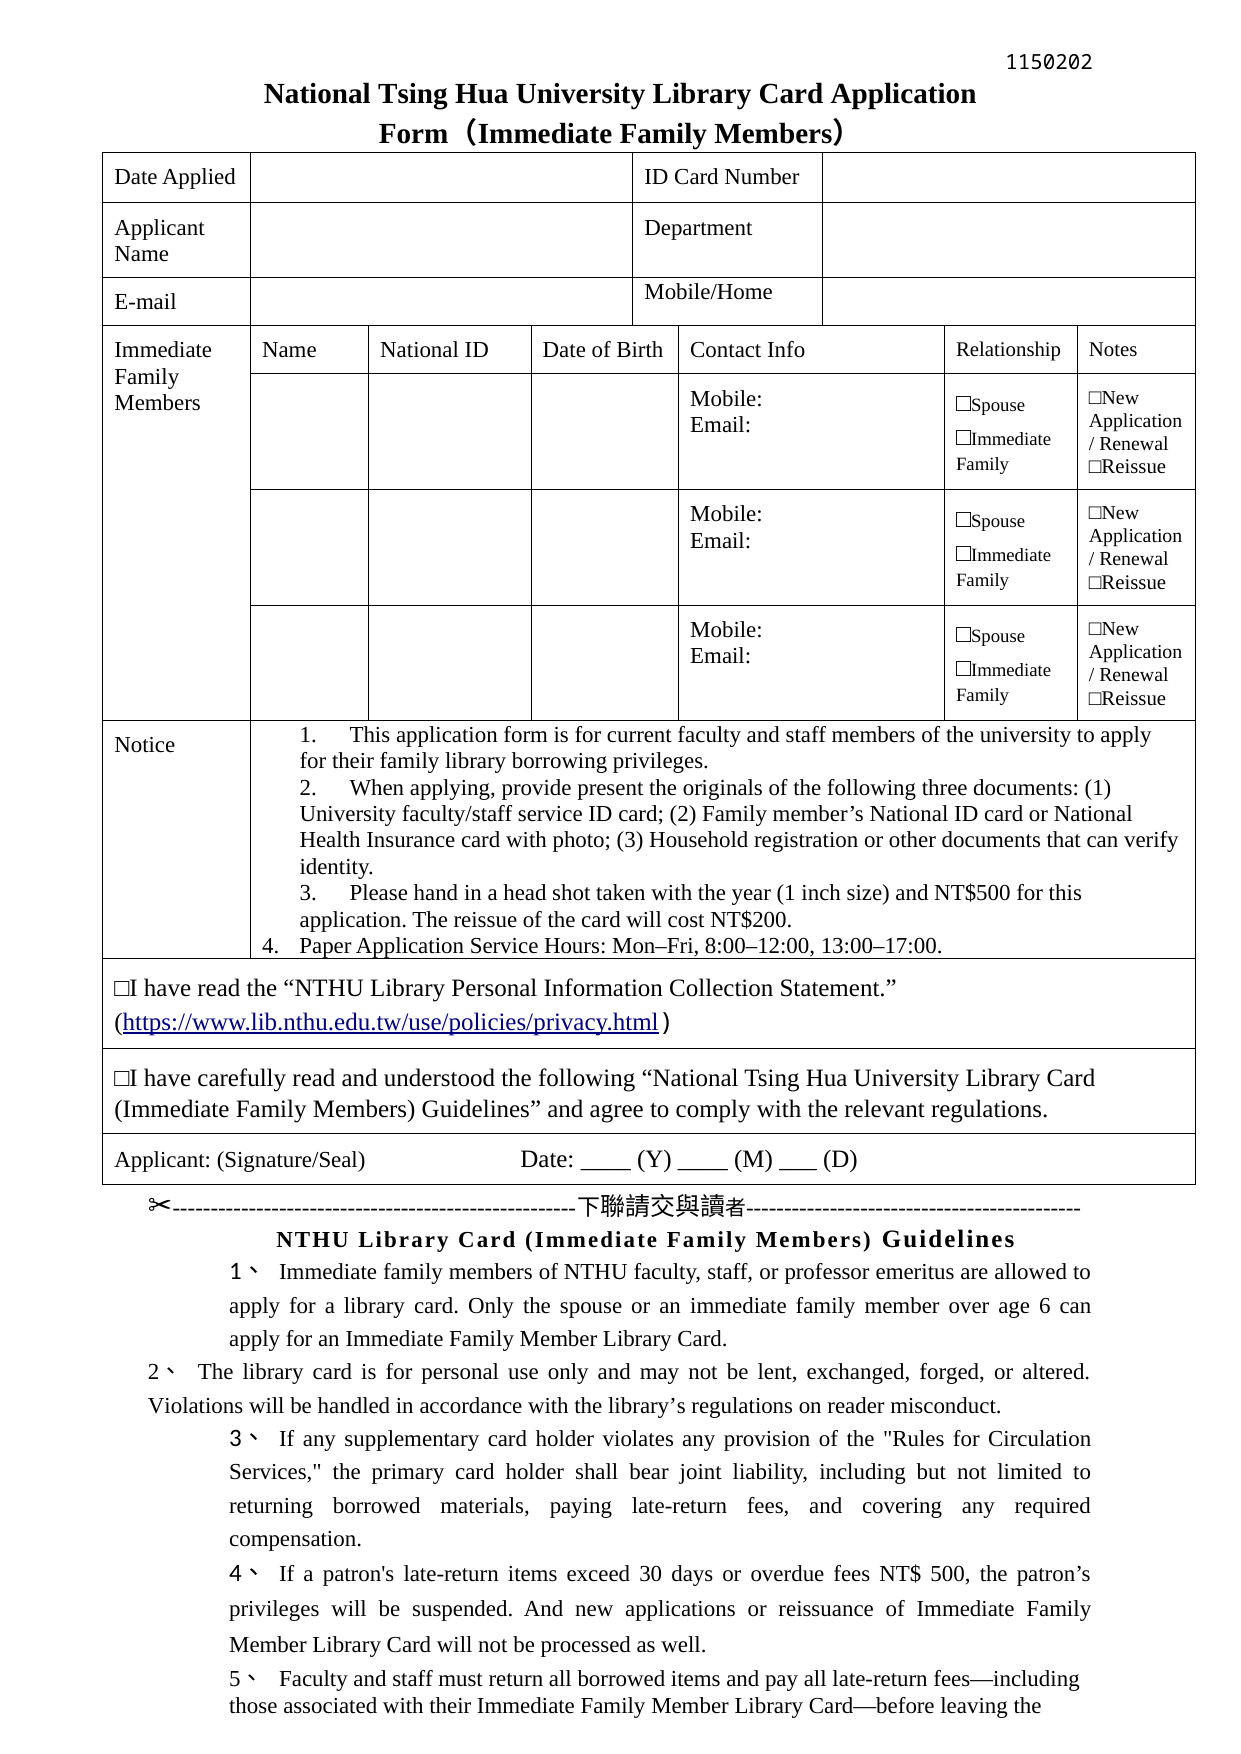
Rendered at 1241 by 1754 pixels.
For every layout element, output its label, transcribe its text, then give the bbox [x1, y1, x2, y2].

table_cell □New Application / Renewal □Reissue [1078, 374, 1195, 489]
list Immediate family members of NTHU faculty, staff, or professor emeritus are allowed to apply for a library card. Only the spouse or an immediate family member over age 6 can apply for an Immediate Family Member Library Card. [229, 1253, 1092, 1353]
table_cell [369, 606, 531, 720]
table_header ID Card Number [633, 153, 822, 202]
table_header [823, 153, 1195, 202]
table_cell [823, 278, 1195, 325]
table_cell [823, 203, 1195, 277]
table_cell □Spouse □Immediate Family [945, 374, 1077, 489]
table_cell Mobile: Email: [679, 374, 944, 489]
table_cell □Spouse □Immediate Family [945, 606, 1077, 720]
table_cell [532, 606, 678, 720]
table_cell Mobile: Email: [679, 490, 944, 604]
table_cell [251, 374, 368, 489]
table_cell [251, 606, 368, 720]
table_cell Mobile/Home [633, 278, 822, 325]
list The library card is for personal use only and may not be lent, exchanged, forged, or altered. Violations will be handled in accordance with the library’s regulations on reader misconduct. [148, 1353, 1092, 1420]
table_cell This application form is for current faculty and staff members of the university to apply for their family library borrowing privileges. When applying, provide present the originals of the following three documents: (1) University faculty/staff service ID card; (2) Family member’s National ID card or National Health Insurance card with photo; (3) Household registration or other documents that can verify identity. Please hand in a head shot taken with the year (1 inch size) and NT$500 for this application. The reissue of the card will cost NT$200. Paper Application Service Hours: Mon–Fri, 8:00–12:00, 13:00–17:00. [251, 721, 1195, 958]
list If a patron's late-return items exceed 30 days or overdue fees NT$ 500, the patron’s privileges will be suspended. And new applications or reissuance of Immediate Family Member Library Card will not be processed as well. [229, 1553, 1092, 1659]
table_cell □Spouse □Immediate Family [945, 490, 1077, 604]
table_cell [532, 374, 678, 489]
table_cell Mobile: Email: [679, 606, 944, 720]
table_cell Date of Birth [532, 326, 678, 373]
table_cell [251, 490, 368, 604]
list Faculty and staff must return all borrowed items and pay all late-return fees—including those associated with their Immediate Family Member Library Card—before leaving the [229, 1659, 1092, 1719]
table_cell [369, 490, 531, 604]
table_cell Immediate Family Members [103, 326, 250, 720]
text National Tsing Hua University Library Card Application Form（Immediate Family Members） [148, 76, 1092, 152]
table_header Date Applied [103, 153, 250, 202]
table_cell Department [633, 203, 822, 277]
table_cell [532, 490, 678, 604]
table_cell Notes [1078, 326, 1195, 373]
table_cell Applicant: (Signature/Seal) Date: ____ (Y) ____ (M) ___ (D) [103, 1134, 1195, 1184]
table_cell Name [251, 326, 368, 373]
table_cell □I have carefully read and understood the following “National Tsing Hua University Library Card (Immediate Family Members) Guidelines” and agree to comply with the relevant regulations. [103, 1049, 1195, 1133]
table_cell Relationship [945, 326, 1077, 373]
table_cell [251, 203, 632, 277]
table_cell □I have read the “NTHU Library Personal Information Collection Statement.” (https://www.lib.nthu.edu.tw/use/policies/privacy.html) [103, 959, 1195, 1048]
table_cell [251, 278, 632, 325]
table_cell [369, 374, 531, 489]
table_cell Notice [103, 721, 250, 958]
table_cell □New Application / Renewal □Reissue [1078, 490, 1195, 604]
text ✂-----------------------------------------------------下聯請交與讀者-------------------------------------------- [148, 1185, 1092, 1224]
text NTHU Library Card (Immediate Family Members) Guidelines [198, 1224, 1092, 1253]
table_cell National ID [369, 326, 531, 373]
table_cell □New Application / Renewal □Reissue [1078, 606, 1195, 720]
table_cell E-mail [103, 278, 250, 325]
table_cell Applicant Name [103, 203, 250, 277]
list If any supplementary card holder violates any provision of the "Rules for Circulation Services," the primary card holder shall bear joint liability, including but not limited to returning borrowed materials, paying late-return fees, and covering any required compensation. [229, 1420, 1092, 1553]
table_header [251, 153, 632, 202]
table_cell Contact Info [679, 326, 944, 373]
